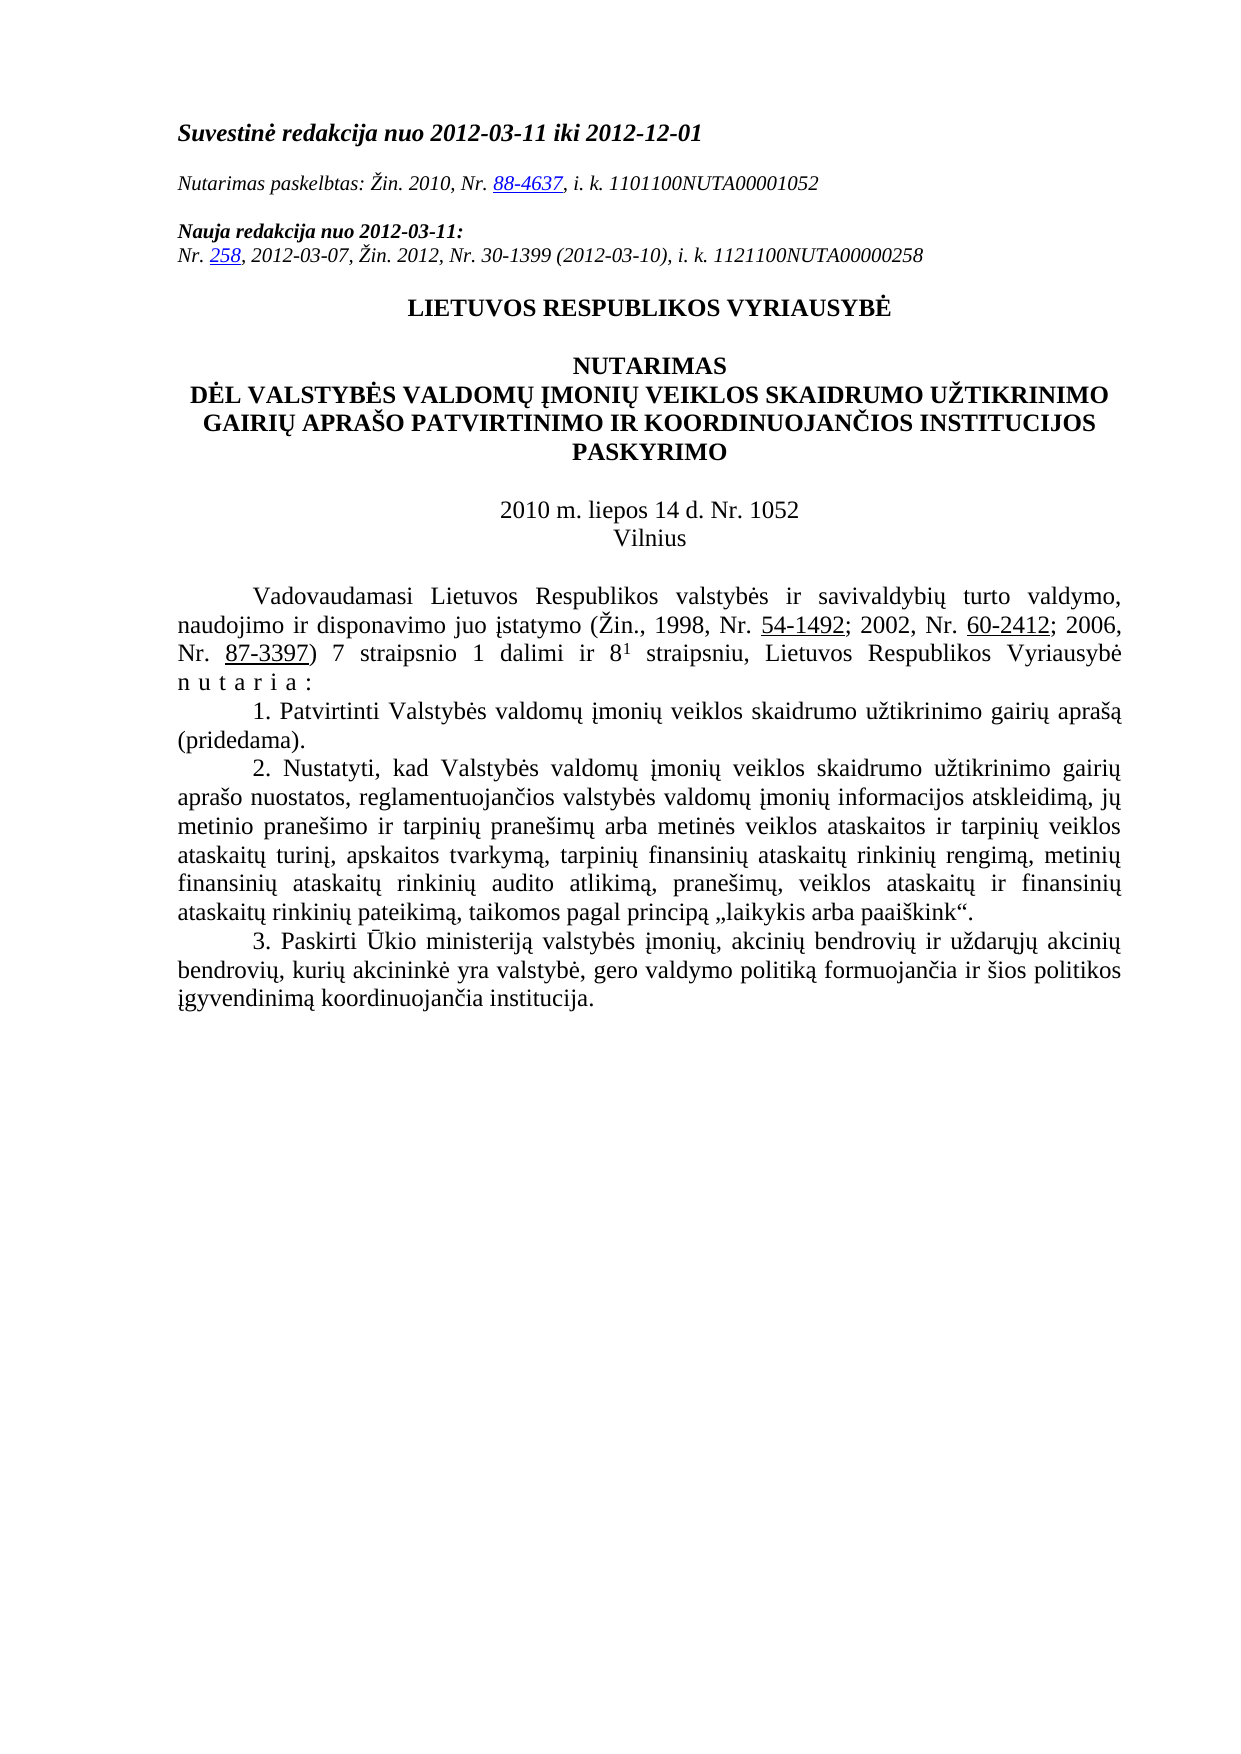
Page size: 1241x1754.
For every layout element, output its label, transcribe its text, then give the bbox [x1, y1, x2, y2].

text 1. Patvirtinti Valstybės valdomų įmonių veiklos skaidrumo užtikrinimo gairių aprašą (pridedama). [177, 696, 1122, 753]
text Vadovaudamasi Lietuvos Respublikos valstybės ir savivaldybių turto valdymo, naudojimo ir disponavimo juo įstatymo (Žin., 1998, Nr. 54-1492; 2002, Nr. 60-2412; 2006, Nr. 87-3397) 7 straipsnio 1 dalimi ir 81 straipsniu, Lietuvos Respublikos Vyriausybė nutaria: [177, 581, 1122, 696]
text Suvestinė redakcija nuo 2012-03-11 iki 2012-12-01 [177, 118, 1122, 147]
text Nr. 258, 2012-03-07, Žin. 2012, Nr. 30-1399 (2012-03-10), i. k. 1121100NUTA00000258 [177, 243, 1122, 267]
text 2. Nustatyti, kad Valstybės valdomų įmonių veiklos skaidrumo užtikrinimo gairių aprašo nuostatos, reglamentuojančios valstybės valdomų įmonių informacijos atskleidimą, jų metinio pranešimo ir tarpinių pranešimų arba metinės veiklos ataskaitos ir tarpinių veiklos ataskaitų turinį, apskaitos tvarkymą, tarpinių finansinių ataskaitų rinkinių rengimą, metinių finansinių ataskaitų rinkinių audito atlikimą, pranešimų, veiklos ataskaitų ir finansinių ataskaitų rinkinių pateikimą, taikomos pagal principą „laikykis arba paaiškink“. [177, 753, 1122, 926]
text 2010 m. liepos 14 d. Nr. 1052 [177, 495, 1122, 523]
text LIETUVOS RESPUBLIKOS VYRIAUSYBĖ [177, 293, 1122, 322]
text Nauja redakcija nuo 2012-03-11: [177, 219, 1122, 243]
text Vilnius [177, 523, 1122, 552]
text 3. Paskirti Ūkio ministeriją valstybės įmonių, akcinių bendrovių ir uždarųjų akcinių bendrovių, kurių akcininkė yra valstybė, gero valdymo politiką formuojančia ir šios politikos įgyvendinimą koordinuojančia institucija. [177, 926, 1122, 1012]
text NUTARIMAS [177, 351, 1122, 380]
text Nutarimas paskelbtas: Žin. 2010, Nr. 88-4637, i. k. 1101100NUTA00001052 [177, 171, 1122, 195]
text DĖL VALSTYBĖS VALDOMŲ ĮMONIŲ VEIKLOS SKAIDRUMO UŽTIKRINIMO GAIRIŲ APRAŠO PATVIRTINIMO IR KOORDINUOJANČIOS INSTITUCIJOS PASKYRIMO [177, 380, 1122, 466]
